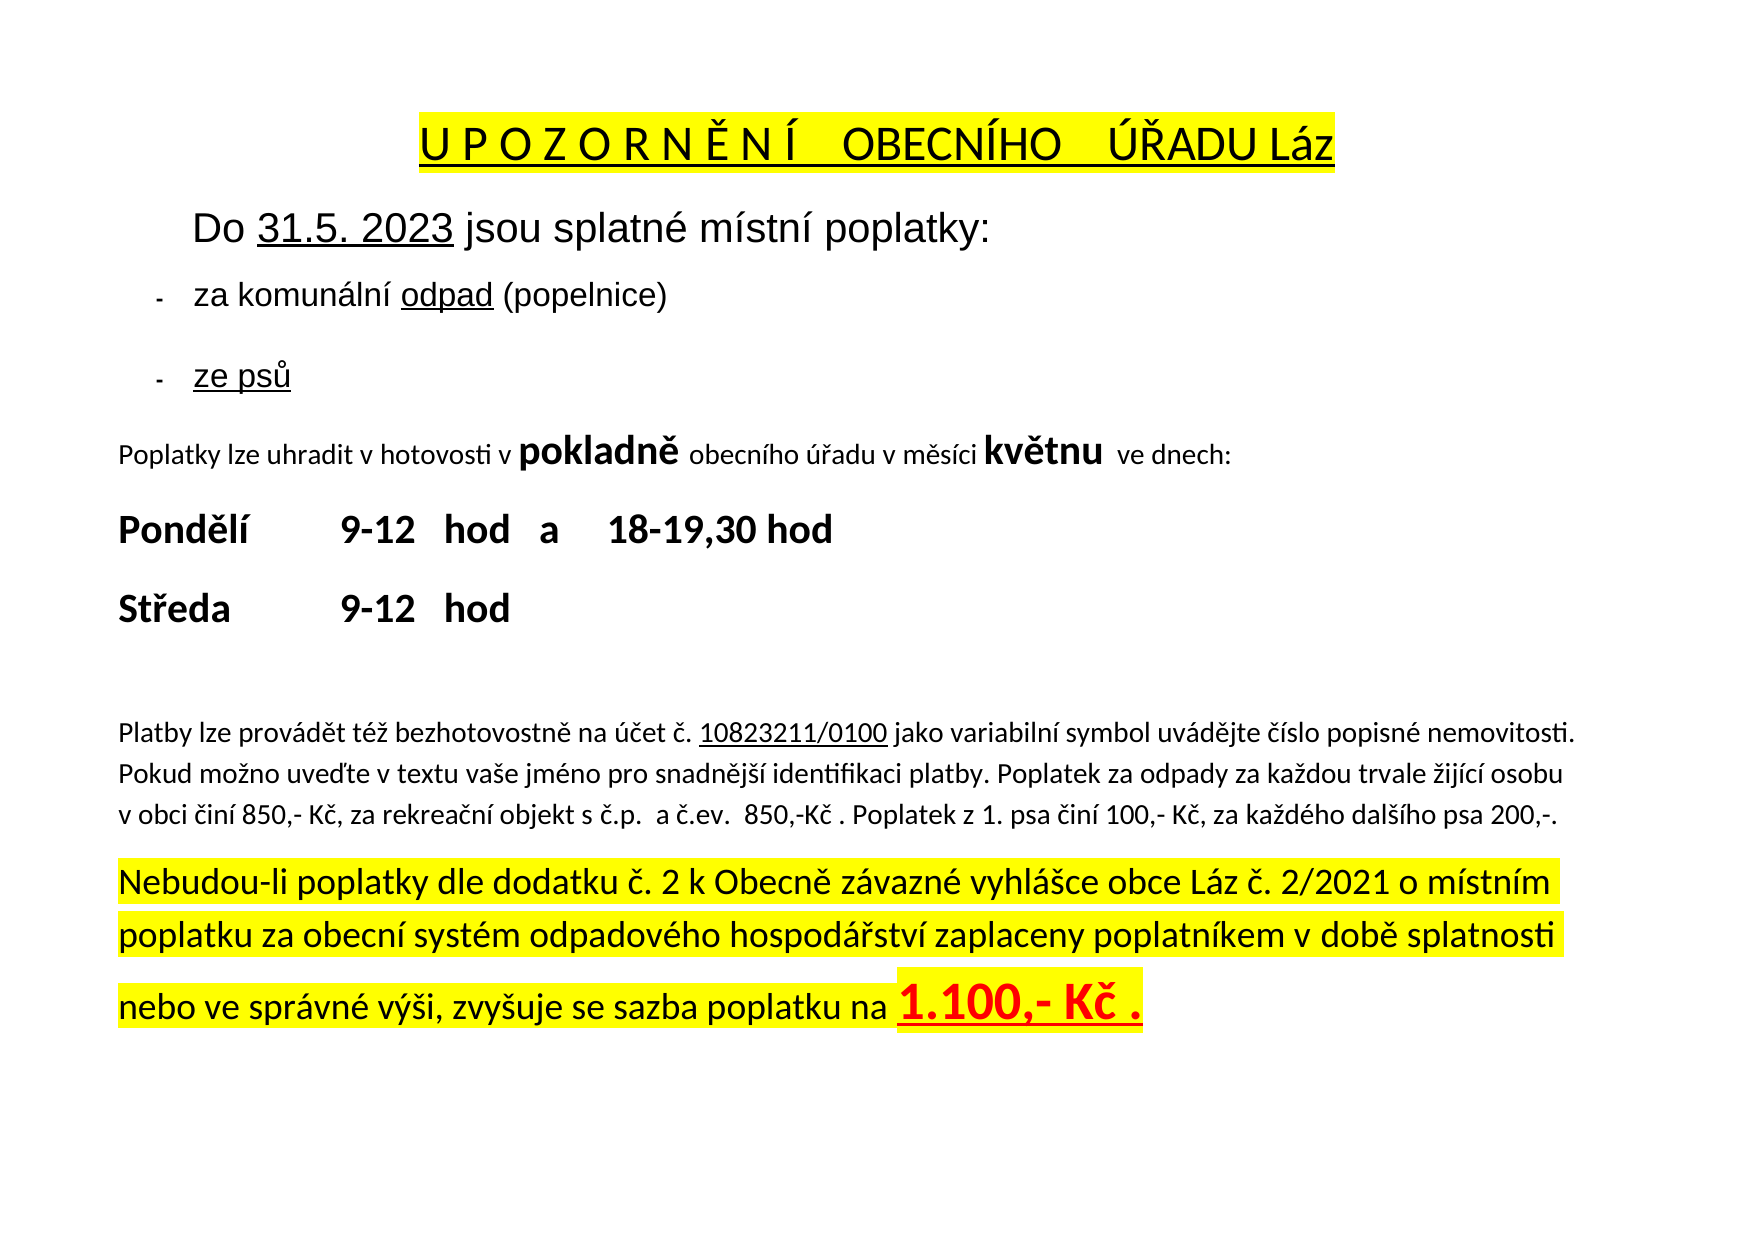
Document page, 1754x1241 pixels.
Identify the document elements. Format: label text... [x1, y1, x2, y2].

text U P O Z O R N Ě N Í OBECNÍHO ÚŘADU Láz [118, 112, 1636, 173]
list za komunální odpad (popelnice) [156, 275, 1636, 313]
text Platby lze provádět též bezhotovostně na účet č. 10823211/0100 jako variabilní symbol uvádějte číslo popisné nemovitosti. Pokud možno uveďte v textu vaše jméno pro snadnější identifikaci platby. Poplatek za odpady za každou trvale žijící osobu v obci činí 850,- Kč, za rekreační objekt s č.p. a č.ev. 850,-Kč . Poplatek z 1. psa činí 100,- Kč, za každého dalšího psa 200,-. [118, 714, 1636, 832]
text Pondělí 9-12 hod a 18-19,30 hod [118, 503, 1636, 554]
text Poplatky lze uhradit v hotovosti v pokladně obecního úřadu v měsíci květnu ve dnech: [118, 424, 1636, 474]
text Nebudou-li poplatky dle dodatku č. 2 k Obecně závazné vyhlášce obce Láz č. 2/2021 o místním poplatku za obecní systém odpadového hospodářství zaplaceny poplatníkem v době splatnosti nebo ve správné výši, zvyšuje se sazba poplatku na 1.100,- Kč . [118, 858, 1636, 1033]
text Středa 9-12 hod [118, 582, 1636, 633]
text Do 31.5. 2023 jsou splatné místní poplatky: [118, 203, 1636, 251]
list ze psů [156, 356, 1636, 395]
